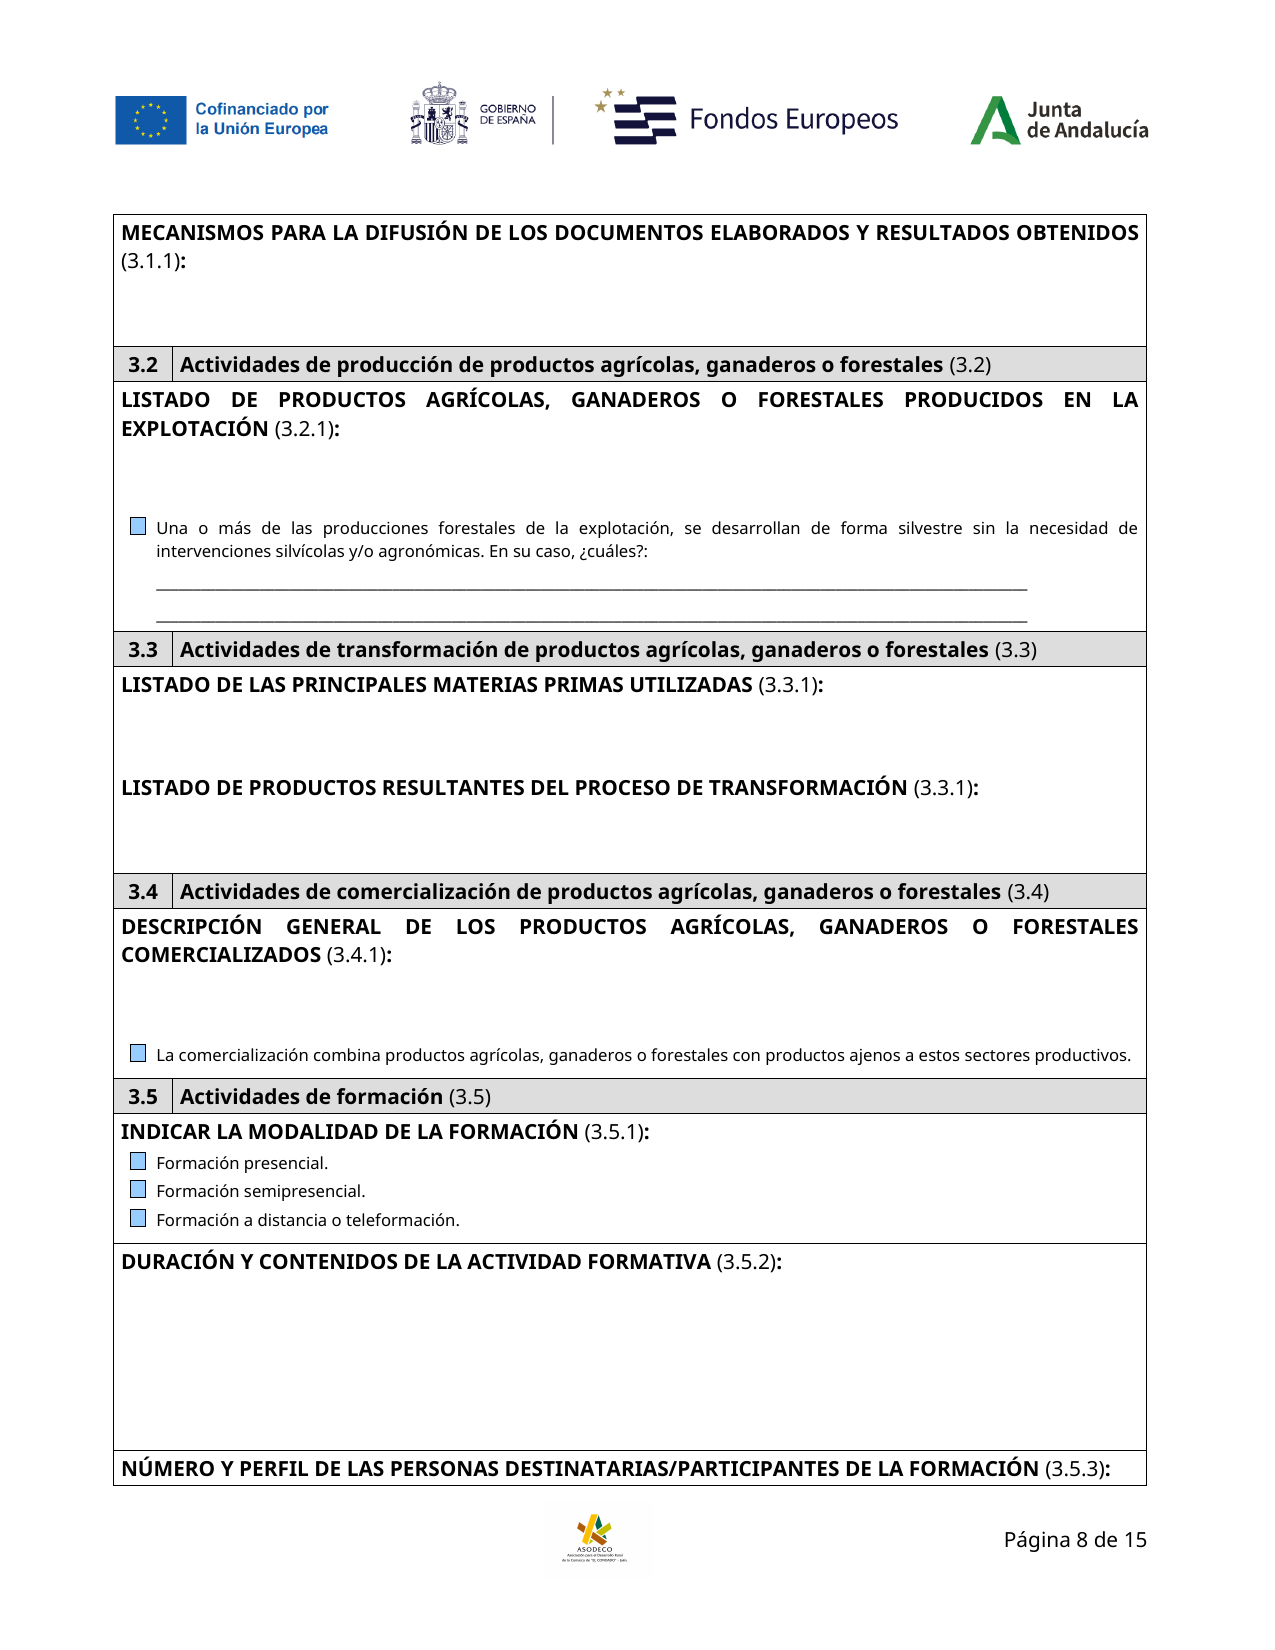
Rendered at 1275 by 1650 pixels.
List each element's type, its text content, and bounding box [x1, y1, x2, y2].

table_cell LISTADO DE LAS PRINCIPALES MATERIAS PRIMAS UTILIZADAS (3.3.1): LISTADO DE PRODUCTOS RESULTANTES DEL PROCESO DE TRANSFORMACIÓN (3.3.1): [114, 667, 1146, 873]
table_cell DESCRIPCIÓN GENERAL DE LOS PRODUCTOS AGRÍCOLAS, GANADEROS O FORESTALES COMERCIALIZADOS (3.4.1): La comercialización combina productos agrícolas, ganaderos o forestales con productos ajenos a estos sectores productivos. [114, 909, 1146, 1078]
table_cell 3.3 [114, 632, 172, 666]
picture [113, 77, 1152, 150]
table_cell Actividades de transformación de productos agrícolas, ganaderos o forestales (3.3) [173, 632, 1146, 666]
table_cell 3.2 [114, 347, 172, 381]
table_cell DURACIÓN Y CONTENIDOS DE LA ACTIVIDAD FORMATIVA (3.5.2): [114, 1244, 1146, 1450]
picture [543, 1502, 655, 1578]
table_cell NÚMERO Y PERFIL DE LAS PERSONAS DESTINATARIAS/PARTICIPANTES DE LA FORMACIÓN (3.5.3): [114, 1451, 1146, 1485]
table_cell MECANISMOS PARA LA DIFUSIÓN DE LOS DOCUMENTOS ELABORADOS Y RESULTADOS OBTENIDOS (3.1.1): [114, 215, 1146, 346]
table_cell Actividades de comercialización de productos agrícolas, ganaderos o forestales (3.4) [173, 874, 1146, 908]
table_cell Actividades de producción de productos agrícolas, ganaderos o forestales (3.2) [173, 347, 1146, 381]
table_cell Actividades de formación (3.5) [173, 1079, 1146, 1113]
table_cell 3.4 [114, 874, 172, 908]
table_cell 3.5 [114, 1079, 172, 1113]
table_cell INDICAR LA MODALIDAD DE LA FORMACIÓN (3.5.1): Formación presencial. Formación semipresencial. Formación a distancia o teleformación. [114, 1114, 1146, 1243]
table_cell LISTADO DE PRODUCTOS AGRÍCOLAS, GANADEROS O FORESTALES PRODUCIDOS EN LA EXPLOTACIÓN (3.2.1): Una o más de las producciones forestales de la explotación, se desarrollan de forma silvestre sin la necesidad de intervenciones silvícolas y/o agronómicas. En su caso, ¿cuáles?: ______________________________________________________________________________________________________________________ ______________________________________________________________________________________________________________________ [114, 382, 1146, 631]
